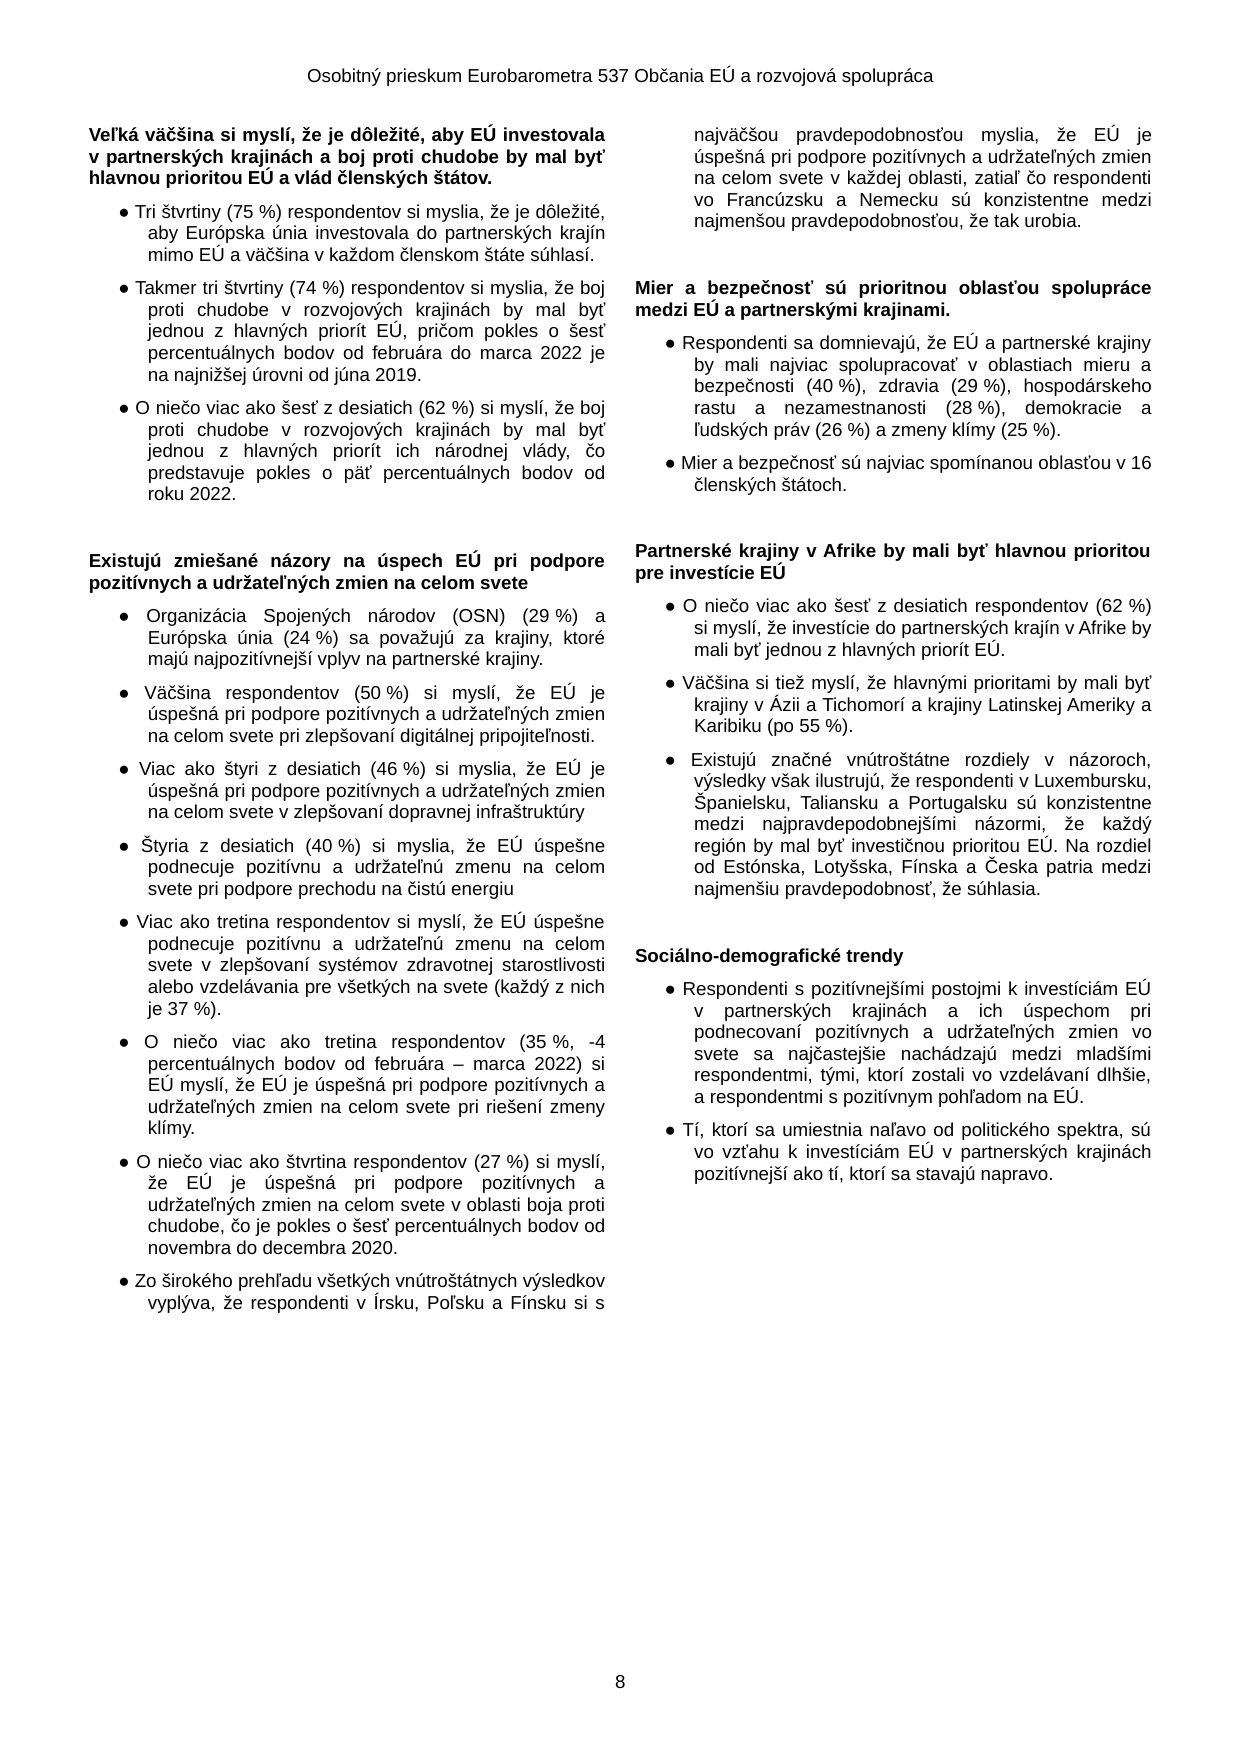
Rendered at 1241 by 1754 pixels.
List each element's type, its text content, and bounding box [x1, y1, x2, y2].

text ● Takmer tri štvrtiny (74 %) respondentov si myslia, že boj proti chudobe v rozvojových krajinách by mal byť jednou z hlavných priorít EÚ, pričom pokles o šesť percentuálnych bodov od februára do marca 2022 je na najnižšej úrovni od júna 2019. [118, 277, 605, 385]
text najväčšou pravdepodobnosťou myslia, že EÚ je úspešná pri podpore pozitívnych a udržateľných zmien na celom svete v každej oblasti, zatiaľ čo respondenti vo Francúzsku a Nemecku sú konzistentne medzi najmenšou pravdepodobnosťou, že tak urobia. [664, 124, 1152, 232]
text ● Viac ako tretina respondentov si myslí, že EÚ úspešne podnecuje pozitívnu a udržateľnú zmenu na celom svete v zlepšovaní systémov zdravotnej starostlivosti alebo vzdelávania pre všetkých na svete (každý z nich je 37 %). [118, 911, 605, 1019]
text ● O niečo viac ako tretina respondentov (35 %, -4 percentuálnych bodov od februára – marca 2022) si EÚ myslí, že EÚ je úspešná pri podpore pozitívnych a udržateľných zmien na celom svete pri riešení zmeny klímy. [118, 1031, 605, 1139]
text ● Zo širokého prehľadu všetkých vnútroštátnych výsledkov vyplýva, že respondenti v Írsku, Poľsku a Fínsku si s [118, 1270, 605, 1313]
text ● Tí, ktorí sa umiestnia naľavo od politického spektra, sú vo vzťahu k investíciám EÚ v partnerských krajinách pozitívnejší ako tí, ktorí sa stavajú napravo. [664, 1119, 1152, 1184]
text ● O niečo viac ako šesť z desiatich (62 %) si myslí, že boj proti chudobe v rozvojových krajinách by mal byť jednou z hlavných priorít ich národnej vlády, čo predstavuje pokles o päť percentuálnych bodov od roku 2022. [118, 397, 605, 504]
text ● Tri štvrtiny (75 %) respondentov si myslia, že je dôležité, aby Európska únia investovala do partnerských krajín mimo EÚ a väčšina v každom členskom štáte súhlasí. [118, 201, 605, 265]
text Sociálno-demografické trendy [635, 944, 1152, 966]
text ● Mier a bezpečnosť sú najviac spomínanou oblasťou v 16 členských štátoch. [664, 452, 1152, 495]
text ● Väčšina respondentov (50 %) si myslí, že EÚ je úspešná pri podpore pozitívnych a udržateľných zmien na celom svete pri zlepšovaní digitálnej pripojiteľnosti. [118, 681, 605, 746]
text Partnerské krajiny v Afrike by mali byť hlavnou prioritou pre investície EÚ [635, 540, 1152, 583]
text ● Respondenti sa domnievajú, že EÚ a partnerské krajiny by mali najviac spolupracovať v oblastiach mieru a bezpečnosti (40 %), zdravia (29 %), hospodárskeho rastu a nezamestnanosti (28 %), demokracie a ľudských práv (26 %) a zmeny klímy (25 %). [664, 332, 1152, 440]
text ● Organizácia Spojených národov (OSN) (29 %) a Európska únia (24 %) sa považujú za krajiny, ktoré majú najpozitívnejší vplyv na partnerské krajiny. [118, 605, 605, 669]
text Mier a bezpečnosť sú prioritnou oblasťou spolupráce medzi EÚ a partnerskými krajinami. [635, 277, 1152, 320]
text ● O niečo viac ako štvrtina respondentov (27 %) si myslí, že EÚ je úspešná pri podpore pozitívnych a udržateľných zmien na celom svete v oblasti boja proti chudobe, čo je pokles o šesť percentuálnych bodov od novembra do decembra 2020. [118, 1151, 605, 1258]
text ● Respondenti s pozitívnejšími postojmi k investíciám EÚ v partnerských krajinách a ich úspechom pri podnecovaní pozitívnych a udržateľných zmien vo svete sa najčastejšie nachádzajú medzi mladšími respondentmi, tými, ktorí zostali vo vzdelávaní dlhšie, a respondentmi s pozitívnym pohľadom na EÚ. [664, 978, 1152, 1107]
text Existujú zmiešané názory na úspech EÚ pri podpore pozitívnych a udržateľných zmien na celom svete [88, 550, 605, 593]
text ● Existujú značné vnútroštátne rozdiely v názoroch, výsledky však ilustrujú, že respondenti v Luxembursku, Španielsku, Taliansku a Portugalsku sú konzistentne medzi najpravdepodobnejšími názormi, že každý región by mal byť investičnou prioritou EÚ. Na rozdiel od Estónska, Lotyšska, Fínska a Česka patria medzi najmenšiu pravdepodobnosť, že súhlasia. [664, 748, 1152, 899]
text ● O niečo viac ako šesť z desiatich respondentov (62 %) si myslí, že investície do partnerských krajín v Afrike by mali byť jednou z hlavných priorít EÚ. [664, 595, 1152, 660]
text ● Väčšina si tiež myslí, že hlavnými prioritami by mali byť krajiny v Ázii a Tichomorí a krajiny Latinskej Ameriky a Karibiku (po 55 %). [664, 672, 1152, 736]
text Veľká väčšina si myslí, že je dôležité, aby EÚ investovala v partnerských krajinách a boj proti chudobe by mal byť hlavnou prioritou EÚ a vlád členských štátov. [88, 124, 605, 189]
text ● Štyria z desiatich (40 %) si myslia, že EÚ úspešne podnecuje pozitívnu a udržateľnú zmenu na celom svete pri podpore prechodu na čistú energiu [118, 834, 605, 899]
text ● Viac ako štyri z desiatich (46 %) si myslia, že EÚ je úspešná pri podpore pozitívnych a udržateľných zmien na celom svete v zlepšovaní dopravnej infraštruktúry [118, 758, 605, 823]
